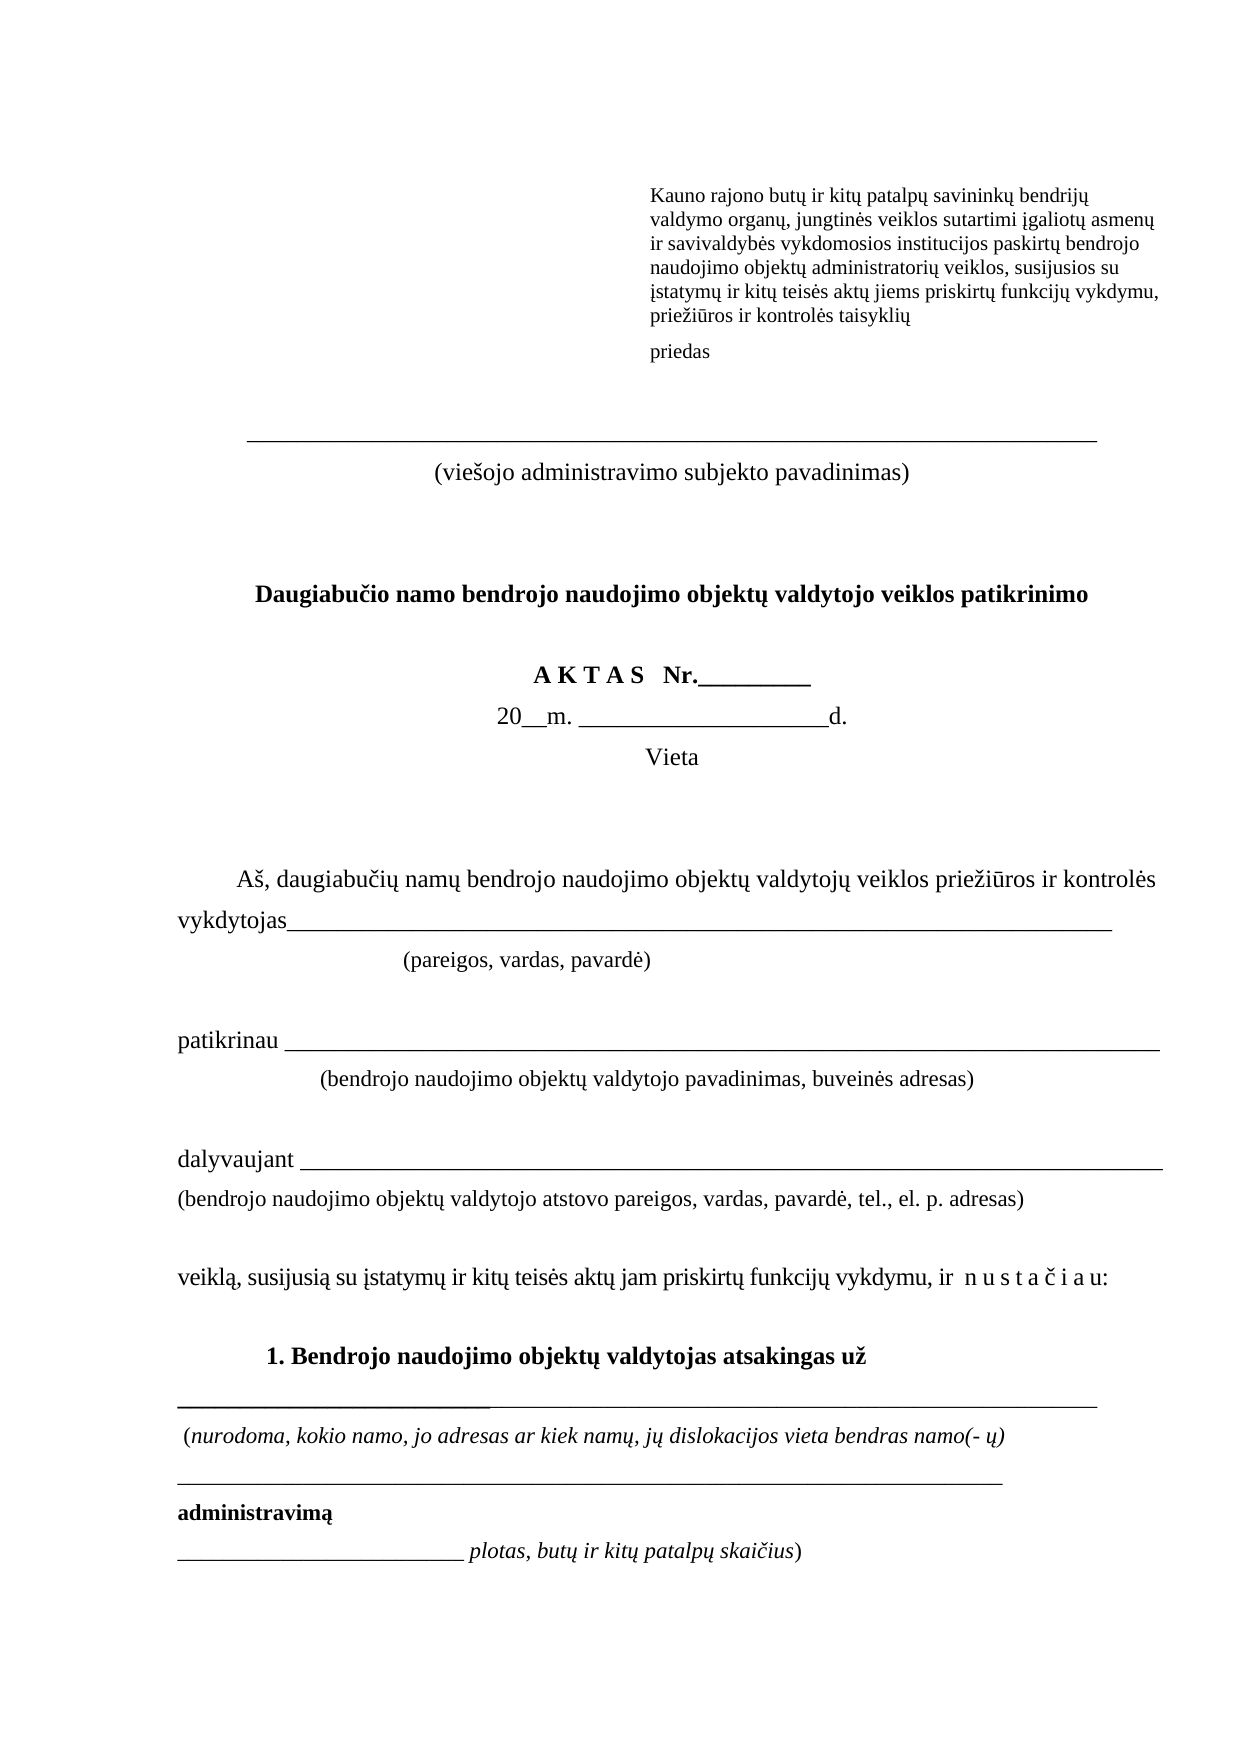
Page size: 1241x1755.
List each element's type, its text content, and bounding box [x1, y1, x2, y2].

text dalyvaujant _____________________________________________________________________ [177, 1144, 1167, 1173]
text veiklą, susijusią su įstatymų ir kitų teisės aktų jam priskirtų funkcijų vykdymu, ir n u s t a č i a u: [177, 1262, 1167, 1291]
text Aš, daugiabučių namų bendrojo naudojimo objektų valdytojų veiklos priežiūros ir kontrolės [177, 864, 1167, 893]
text (nurodoma, kokio namo, jo adresas ar kiek namų, jų dislokacijos vieta bendras namo(- ų) [177, 1422, 1167, 1449]
text patikrinau ______________________________________________________________________ [177, 1025, 1167, 1053]
text priedas [177, 339, 1167, 363]
text vykdytojas__________________________________________________________________ [177, 905, 1167, 934]
text 1. Bendrojo naudojimo objektų valdytojas atsakingas už [177, 1341, 1167, 1370]
text (viešojo administravimo subjekto pavadinimas) [177, 457, 1167, 486]
text Vieta [177, 742, 1167, 771]
text ________________________________________________________________________ [177, 1461, 1167, 1487]
text valdymo organų, jungtinės veiklos sutartimi įgaliotų asmenų [650, 207, 1167, 231]
text ____________________________________________________________________ [177, 416, 1167, 445]
text 20__m. ____________________d. [177, 701, 1167, 730]
text ir savivaldybės vykdomosios institucijos paskirtų bendrojo [650, 231, 1167, 255]
text administravimą [177, 1499, 1167, 1525]
text ______________________________________________________________________________ [177, 1382, 1167, 1410]
text (bendrojo naudojimo objektų valdytojo atstovo pareigos, vardas, pavardė, tel., el. p. adresas) [177, 1185, 1167, 1212]
text (pareigos, vardas, pavardė) [177, 946, 1167, 972]
text _________________________ plotas, butų ir kitų patalpų skaičius) [177, 1537, 1167, 1564]
text A K T A S Nr._________ [177, 661, 1167, 689]
text įstatymų ir kitų teisės aktų jiems priskirtų funkcijų vykdymu, [650, 279, 1167, 303]
text Daugiabučio namo bendrojo naudojimo objektų valdytojo veiklos patikrinimo [177, 579, 1167, 608]
text naudojimo objektų administratorių veiklos, susijusios su [650, 255, 1167, 279]
text priežiūros ir kontrolės taisyklių [650, 303, 1167, 327]
text (bendrojo naudojimo objektų valdytojo pavadinimas, buveinės adresas) [177, 1065, 1167, 1092]
text Kauno rajono butų ir kitų patalpų savininkų bendrijų [650, 183, 1167, 207]
